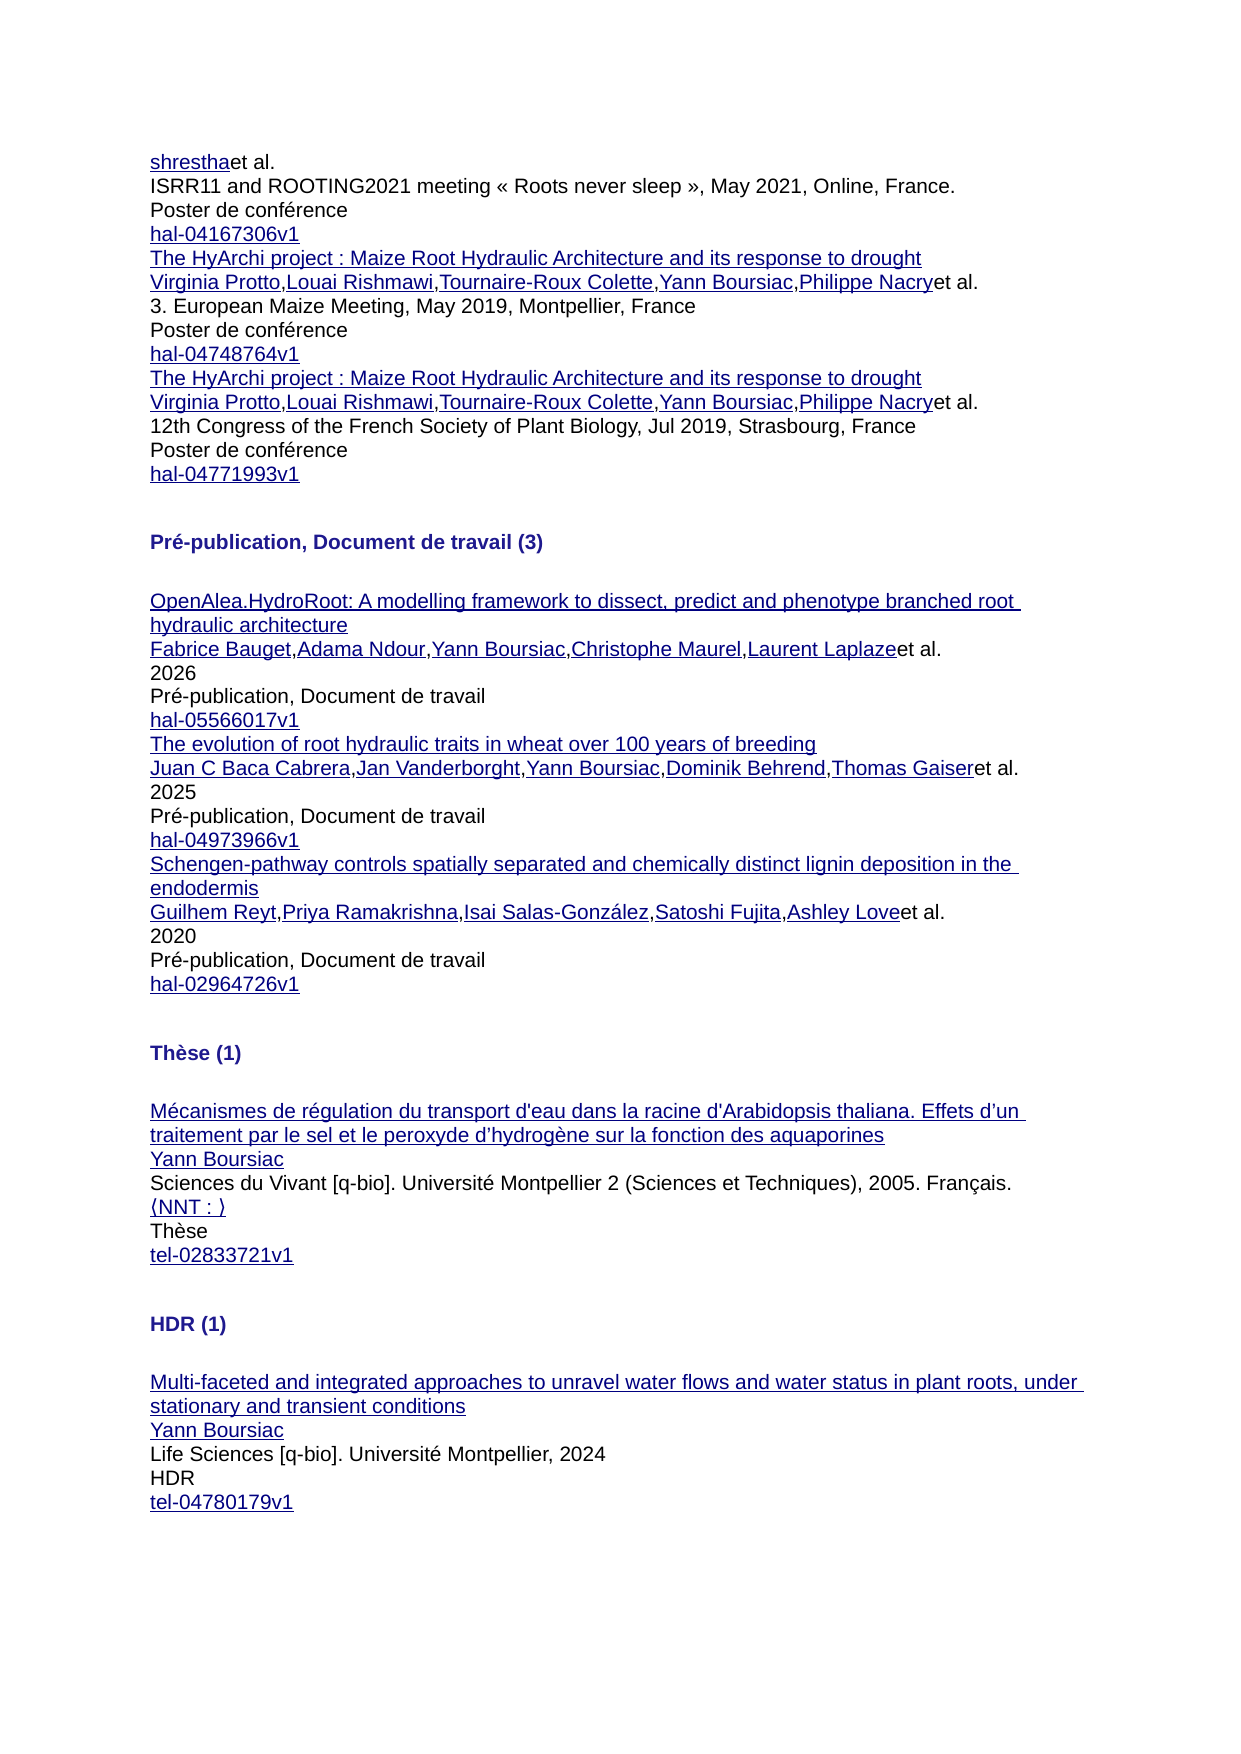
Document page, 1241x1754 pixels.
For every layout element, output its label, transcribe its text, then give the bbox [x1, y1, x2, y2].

table_cell The evolution of root hydraulic traits in wheat over 100 years of breeding Juan C Baca Cabrera,Jan Vanderborght,Yann Boursiac,Dominik Behrend,Thomas Gaiseret al. 2025 Pré-publication, Document de travail hal-04973966v1 [150, 732, 1090, 852]
table_header Multi-faceted and integrated approaches to unravel water flows and water status in plant roots, under stationary and transient conditions Yann Boursiac Life Sciences [q-bio]. Université Montpellier, 2024 HDR tel-04780179v1 [150, 1370, 1090, 1513]
table_header Mécanismes de régulation du transport d'eau dans la racine d'Arabidopsis thaliana. Effets d’un traitement par le sel et le peroxyde d’hydrogène sur la fonction des aquaporines Yann Boursiac Sciences du Vivant [q-bio]. Université Montpellier 2 (Sciences et Techniques), 2005. Français. ⟨NNT : ⟩ Thèse tel-02833721v1 [150, 1099, 1090, 1267]
table_cell Physiological roles of Casparian strips and suberin in the transport of water and solutes Maria Monica Calvo-Polanco,Zoe Ribeyre,Myriam Dauzat,Guilhem Reyt,Christopher Hidalgo‐shresthaet al. ISRR11 and ROOTING2021 meeting « Roots never sleep », May 2021, Online, France. Poster de conférence hal-04167306v1 [150, 150, 1090, 246]
table_header OpenAlea.HydroRoot: A modelling framework to dissect, predict and phenotype branched root hydraulic architecture Fabrice Bauget,Adama Ndour,Yann Boursiac,Christophe Maurel,Laurent Laplazeet al. 2026 Pré-publication, Document de travail hal-05566017v1 [150, 589, 1090, 732]
table_cell Schengen-pathway controls spatially separated and chemically distinct lignin deposition in the endodermis Guilhem Reyt,Priya Ramakrishna,Isai Salas-González,Satoshi Fujita,Ashley Loveet al. 2020 Pré-publication, Document de travail hal-02964726v1 [150, 852, 1090, 996]
table_cell The HyArchi project : Maize Root Hydraulic Architecture and its response to drought Virginia Protto,Louai Rishmawi,Tournaire-Roux Colette,Yann Boursiac,Philippe Nacryet al. 12th Congress of the French Society of Plant Biology, Jul 2019, Strasbourg, France Poster de conférence hal-04771993v1 [150, 366, 1090, 485]
table_cell The HyArchi project : Maize Root Hydraulic Architecture and its response to drought Virginia Protto,Louai Rishmawi,Tournaire-Roux Colette,Yann Boursiac,Philippe Nacryet al. 3. European Maize Meeting, May 2019, Montpellier, France Poster de conférence hal-04748764v1 [150, 246, 1090, 366]
subtitle HDR (1) [150, 1311, 1090, 1335]
subtitle Pré-publication, Document de travail (3) [150, 530, 1090, 554]
subtitle Thèse (1) [150, 1041, 1090, 1064]
